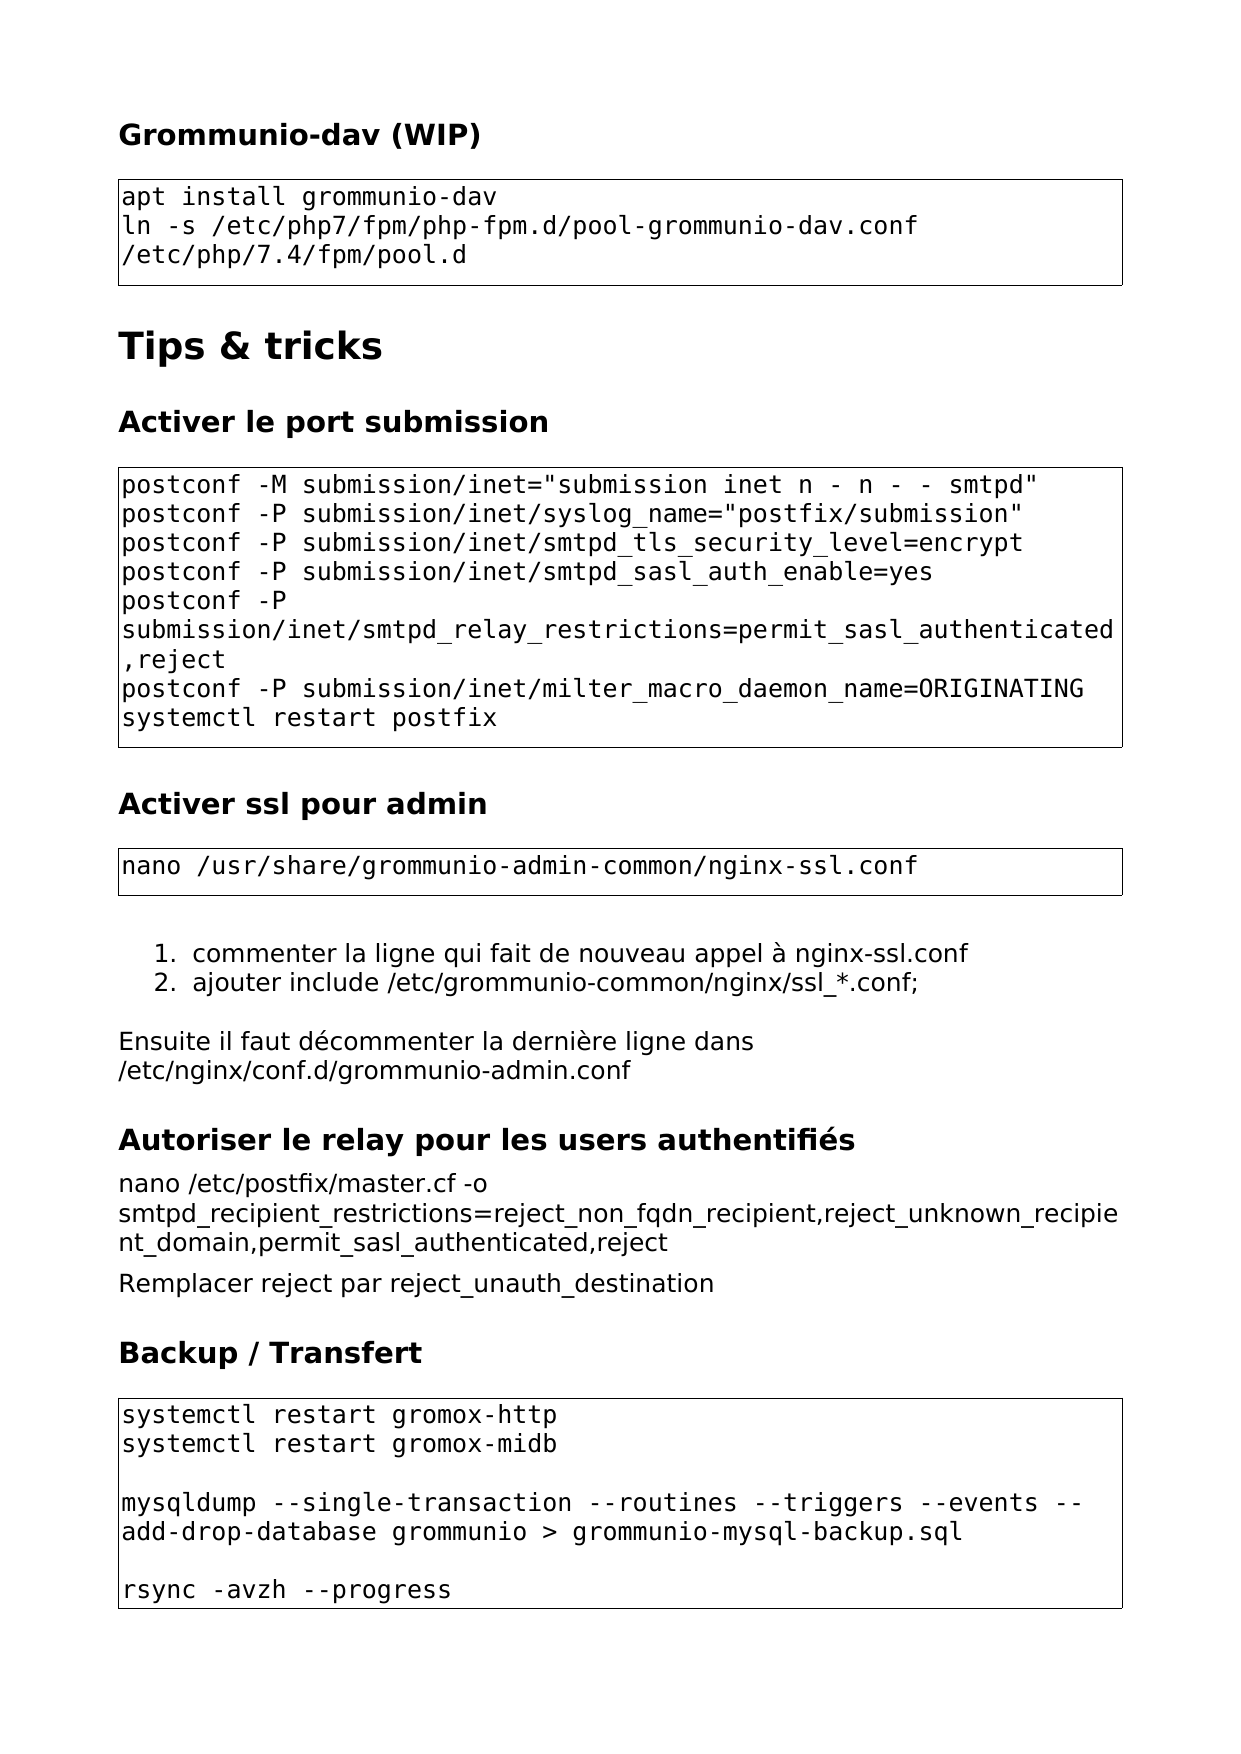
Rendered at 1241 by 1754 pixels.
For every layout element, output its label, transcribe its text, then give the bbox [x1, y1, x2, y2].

table_header nano /usr/share/grommunio-admin-common/nginx-ssl.conf [119, 849, 1122, 895]
subtitle Grommunio-dav (WIP) [118, 118, 1122, 152]
list commenter la ligne qui fait de nouveau appel à nginx-ssl.conf [177, 939, 1122, 969]
subtitle Activer le port submission [118, 406, 1122, 439]
text Remplacer reject par reject_unauth_destination [118, 1269, 1122, 1299]
subtitle Activer ssl pour admin [118, 787, 1122, 821]
subtitle Tips & tricks [118, 324, 1122, 368]
table_header systemctl restart gromox-http systemctl restart gromox-midb mysqldump --single-transaction --routines --triggers --events --add-drop-database grommunio > grommunio-mysql-backup.sql rsync -avzh --progress [119, 1399, 1122, 1608]
subtitle Backup / Transfert [118, 1336, 1122, 1370]
table_header apt install grommunio-dav ln -s /etc/php7/fpm/php-fpm.d/pool-grommunio-dav.conf /etc/php/7.4/fpm/pool.d [119, 180, 1122, 284]
text Ensuite il faut décommenter la dernière ligne dans /etc/nginx/conf.d/grommunio-admin.conf [118, 1027, 1122, 1086]
list ajouter include /etc/grommunio-common/nginx/ssl_*.conf; [177, 969, 1122, 998]
text nano /etc/postfix/master.cf -o smtpd_recipient_restrictions=reject_non_fqdn_recipient,reject_unknown_recipient_domain,permit_sasl_authenticated,reject [118, 1169, 1122, 1257]
subtitle Autoriser le relay pour les users authentifiés [118, 1123, 1122, 1157]
table_header postconf -M submission/inet="submission inet n - n - - smtpd" postconf -P submission/inet/syslog_name="postfix/submission" postconf -P submission/inet/smtpd_tls_security_level=encrypt postconf -P submission/inet/smtpd_sasl_auth_enable=yes postconf -P submission/inet/smtpd_relay_restrictions=permit_sasl_authenticated,reject postconf -P submission/inet/milter_macro_daemon_name=ORIGINATING systemctl restart postfix [119, 468, 1122, 747]
